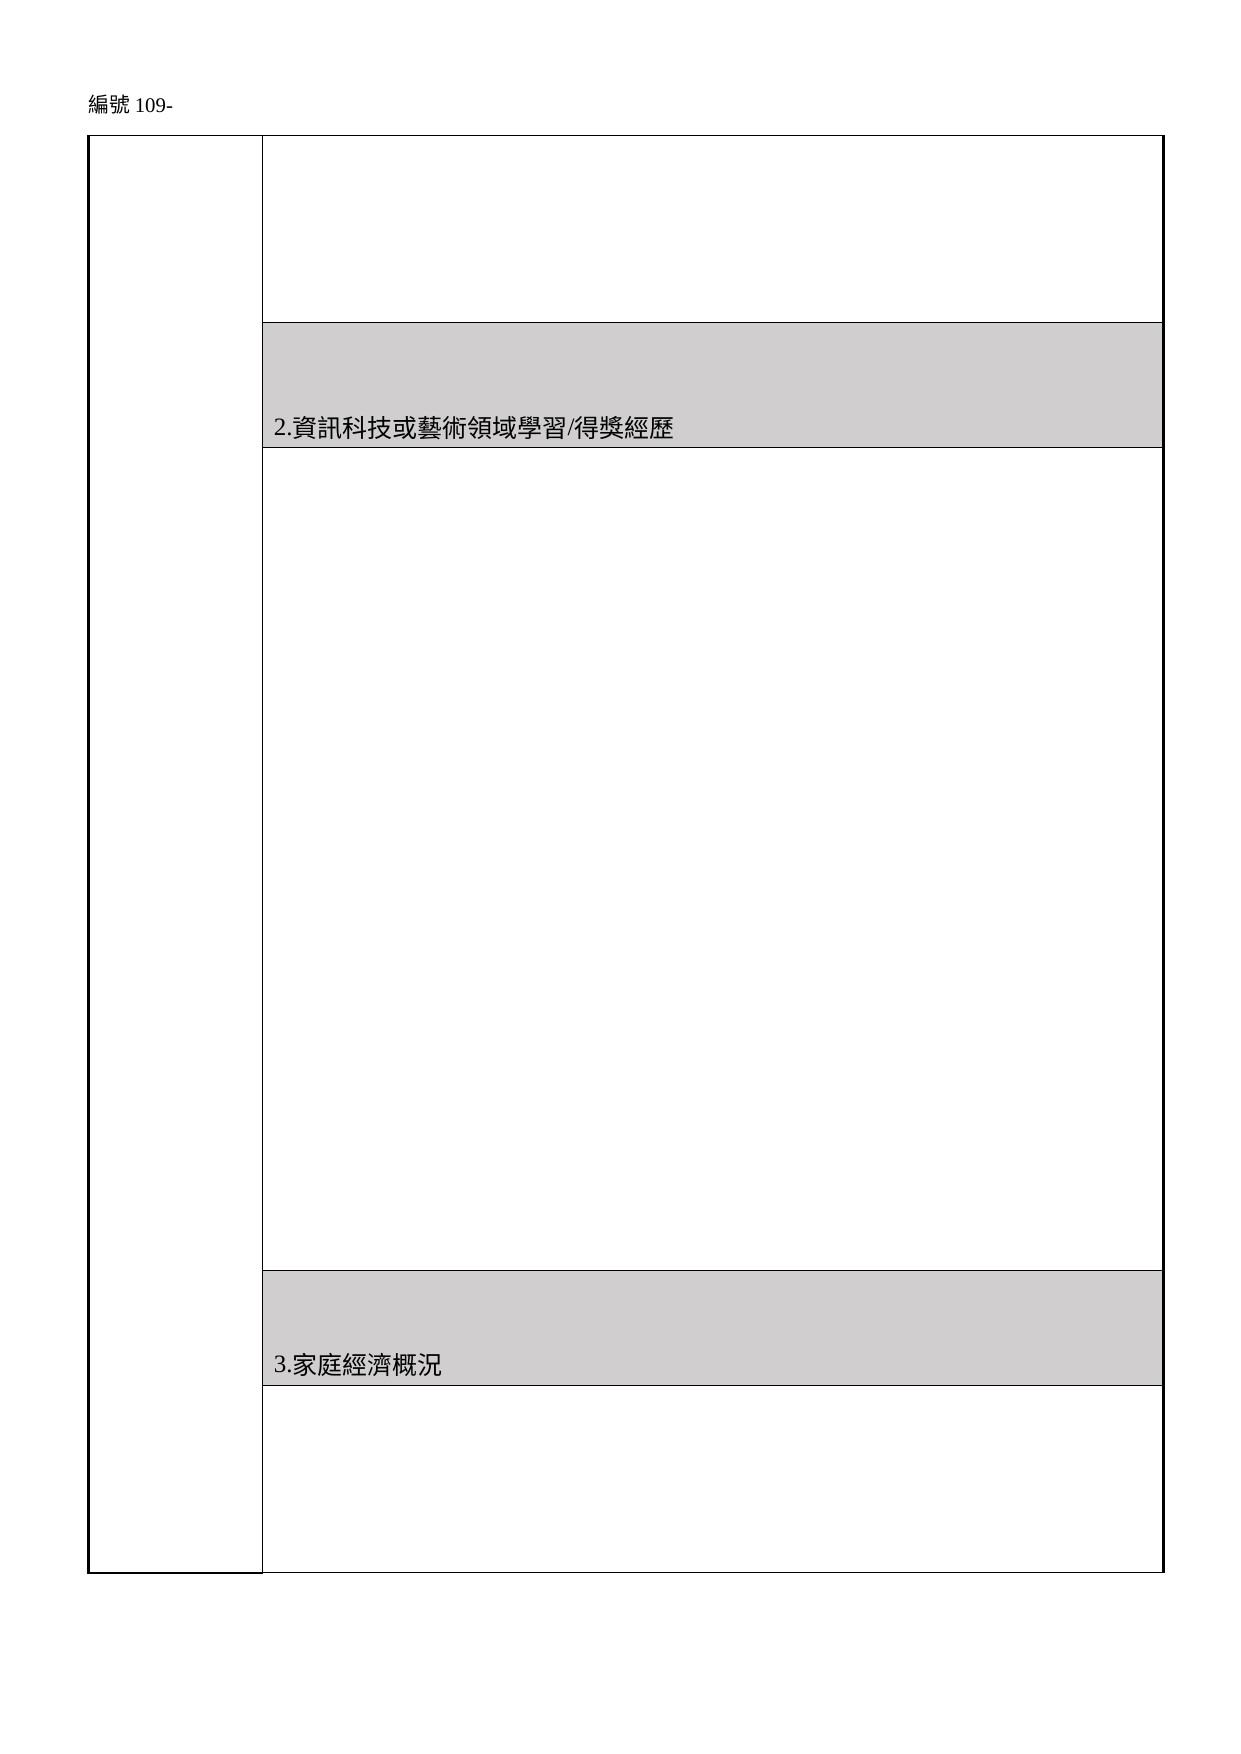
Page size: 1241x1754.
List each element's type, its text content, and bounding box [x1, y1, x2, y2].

table_cell 3.家庭經濟概況 [263, 1271, 1162, 1385]
table_cell 2.資訊科技或藝術領域學習/得獎經歷 [263, 323, 1162, 447]
table_cell [263, 136, 1162, 322]
table_cell [90, 136, 262, 1572]
table_cell [263, 1386, 1162, 1572]
table_cell [263, 448, 1162, 1270]
